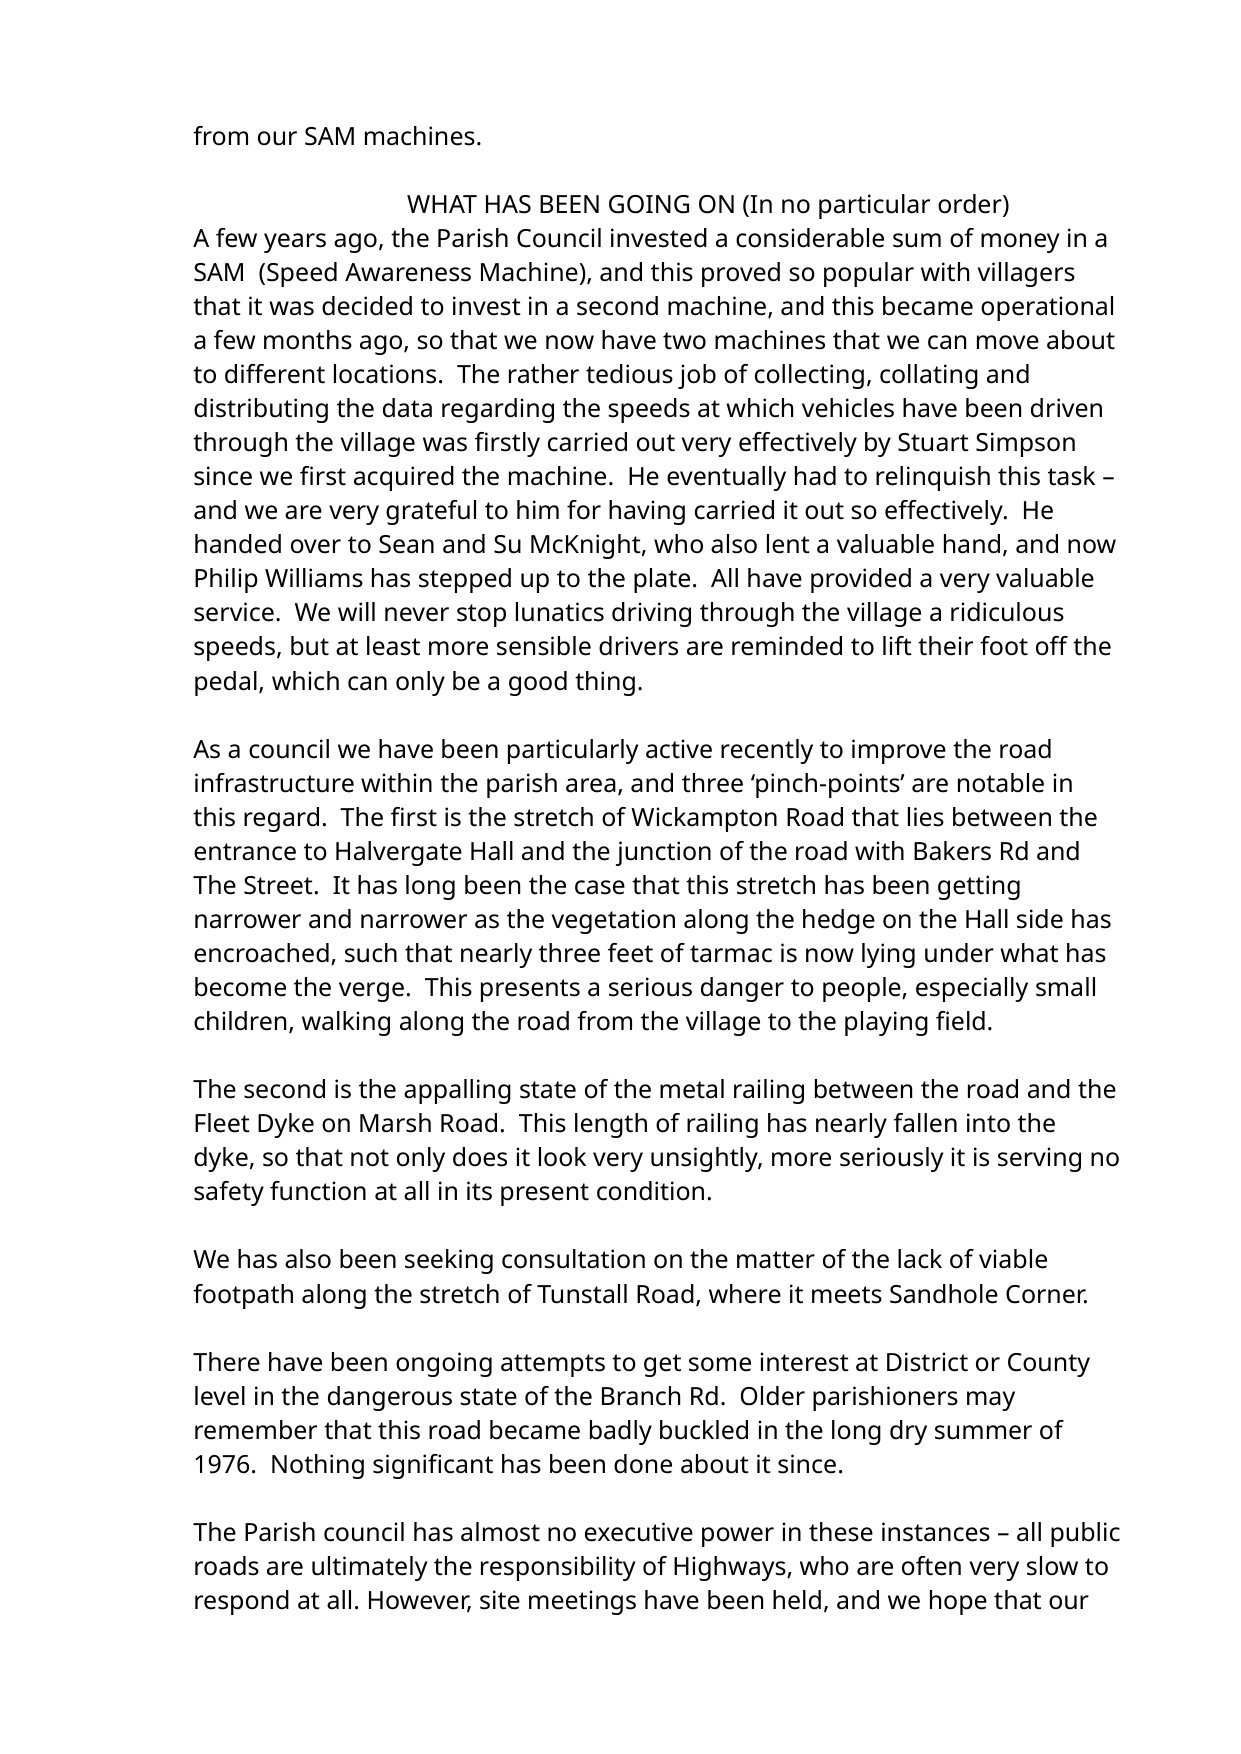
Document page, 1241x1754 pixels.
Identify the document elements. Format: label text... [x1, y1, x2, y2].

list As a council we have been particularly active recently to improve the road infrastructure within the parish area, and three ‘pinch-points’ are notable in this regard. The first is the stretch of Wickampton Road that lies between the entrance to Halvergate Hall and the junction of the road with Bakers Rd and The Street. It has long been the case that this stretch has been getting narrower and narrower as the vegetation along the hedge on the Hall side has encroached, such that nearly three feet of tarmac is now lying under what has become the verge. This presents a serious danger to people, especially small children, walking along the road from the village to the playing field. [156, 731, 1122, 1038]
list The Parish council has almost no executive power in these instances – all public roads are ultimately the responsibility of Highways, who are often very slow to respond at all. However, site meetings have been held, and we hope that our [156, 1515, 1122, 1617]
list from our SAM machines. [156, 118, 1122, 152]
list There have been ongoing attempts to get some interest at District or County level in the dangerous state of the Branch Rd. Older parishioners may remember that this road became badly buckled in the long dry summer of 1976. Nothing significant has been done about it since. [156, 1344, 1122, 1481]
list We has also been seeking consultation on the matter of the lack of viable footpath along the stretch of Tunstall Road, where it meets Sandhole Corner. [156, 1242, 1122, 1310]
list The second is the appalling state of the metal railing between the road and the Fleet Dyke on Marsh Road. This length of railing has nearly fallen into the dyke, so that not only does it look very unsightly, more seriously it is serving no safety function at all in its present condition. [156, 1072, 1122, 1208]
list WHAT HAS BEEN GOING ON (In no particular order) [156, 186, 1122, 220]
list A few years ago, the Parish Council invested a considerable sum of money in a SAM (Speed Awareness Machine), and this proved so popular with villagers that it was decided to invest in a second machine, and this became operational a few months ago, so that we now have two machines that we can move about to different locations. The rather tedious job of collecting, collating and distributing the data regarding the speeds at which vehicles have been driven through the village was firstly carried out very effectively by Stuart Simpson since we first acquired the machine. He eventually had to relinquish this task – and we are very grateful to him for having carried it out so effectively. He handed over to Sean and Su McKnight, who also lent a valuable hand, and now Philip Williams has stepped up to the plate. All have provided a very valuable service. We will never stop lunatics driving through the village a ridiculous speeds, but at least more sensible drivers are reminded to lift their foot off the pedal, which can only be a good thing. [156, 220, 1122, 697]
